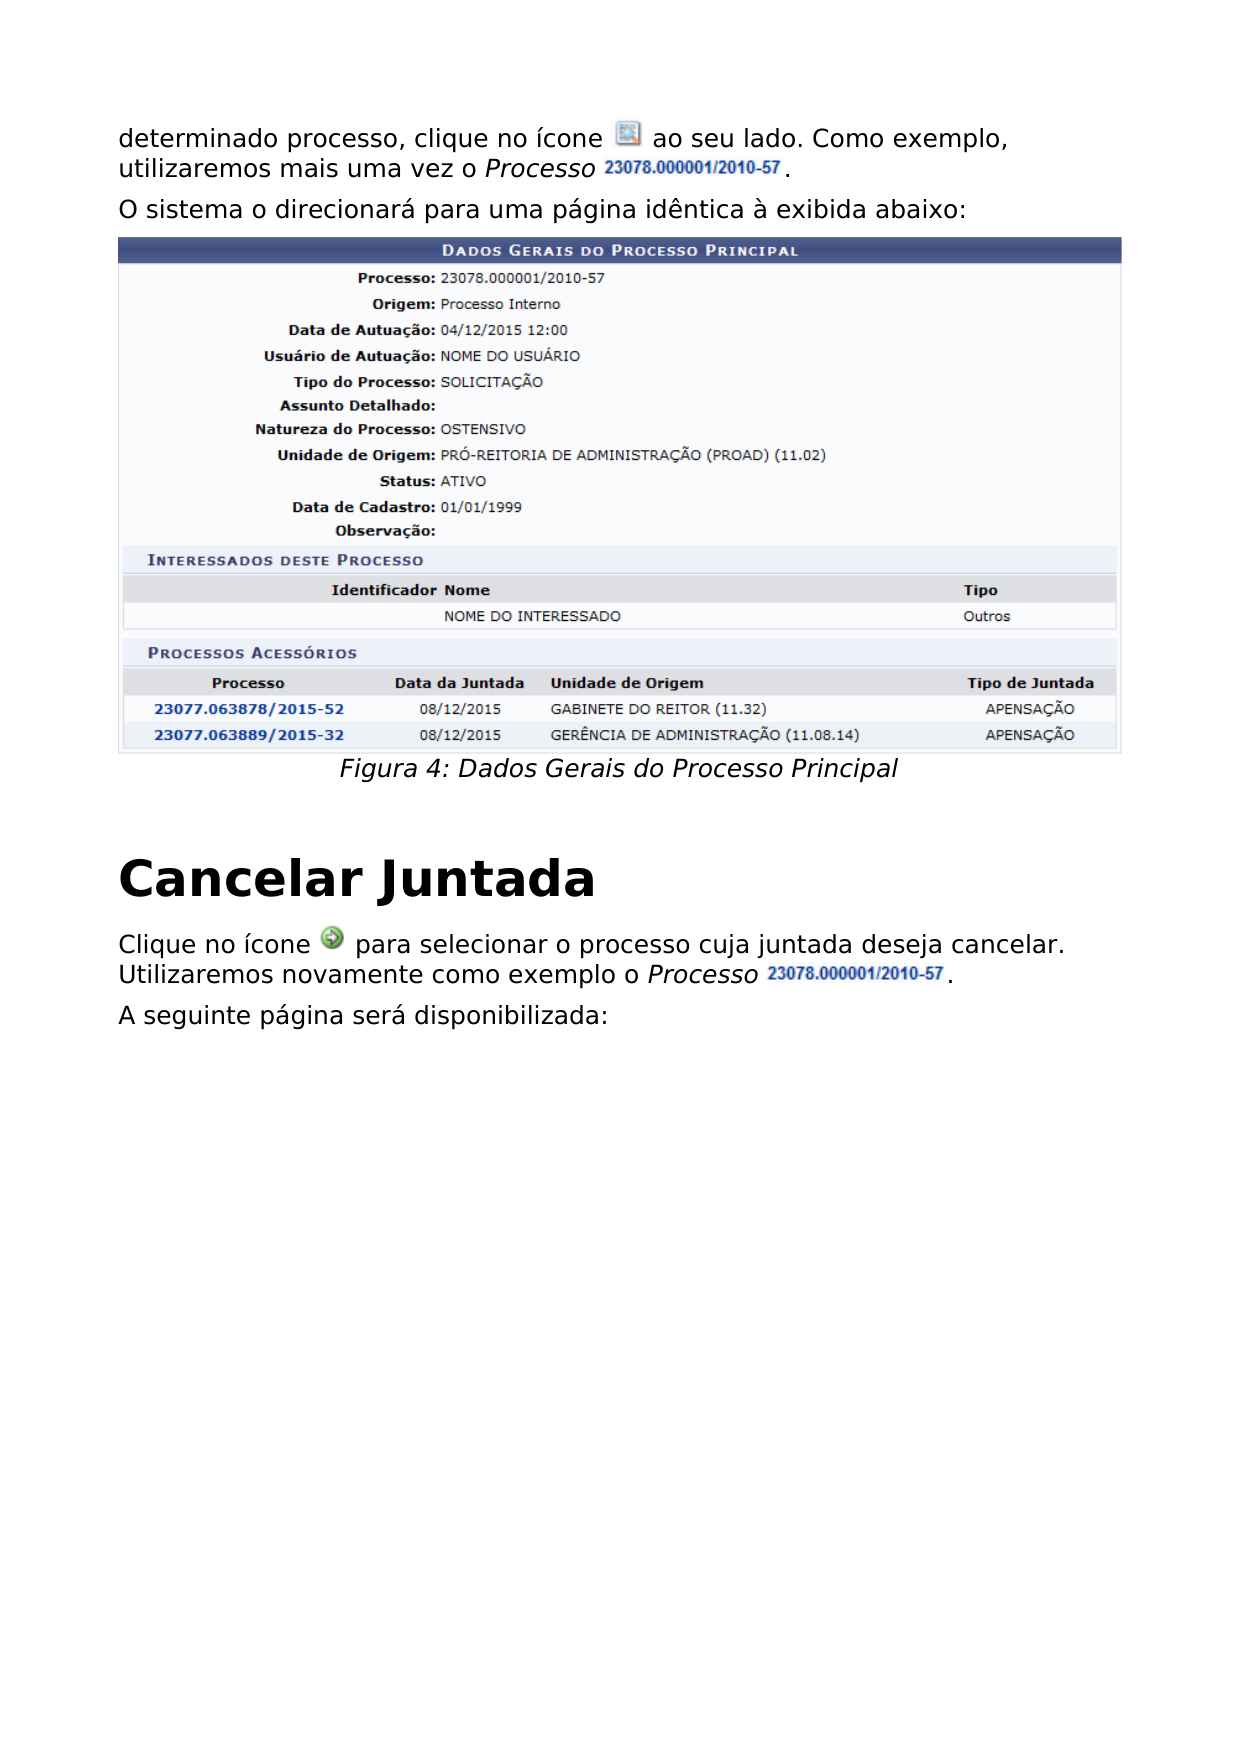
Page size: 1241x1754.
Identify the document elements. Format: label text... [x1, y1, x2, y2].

text determinado processo, clique no ícone ao seu lado. Como exemplo, utilizaremos mais uma vez o Processo . [118, 118, 1122, 183]
picture [318, 921, 347, 954]
picture [603, 156, 784, 177]
text Figura 4: Dados Gerais do Processo Principal [118, 755, 1122, 784]
text Clique no ícone para selecionar o processo cuja juntada deseja cancelar. Utilizaremos novamente como exemplo o Processo . [118, 921, 1122, 989]
text A seguinte página será disponibilizada: [118, 1001, 1122, 1031]
picture [611, 118, 644, 148]
subtitle Cancelar Juntada [118, 850, 1122, 908]
picture [766, 962, 947, 983]
text O sistema o direcionará para uma página idêntica à exibida abaixo: [118, 195, 1122, 224]
picture [118, 237, 1123, 755]
